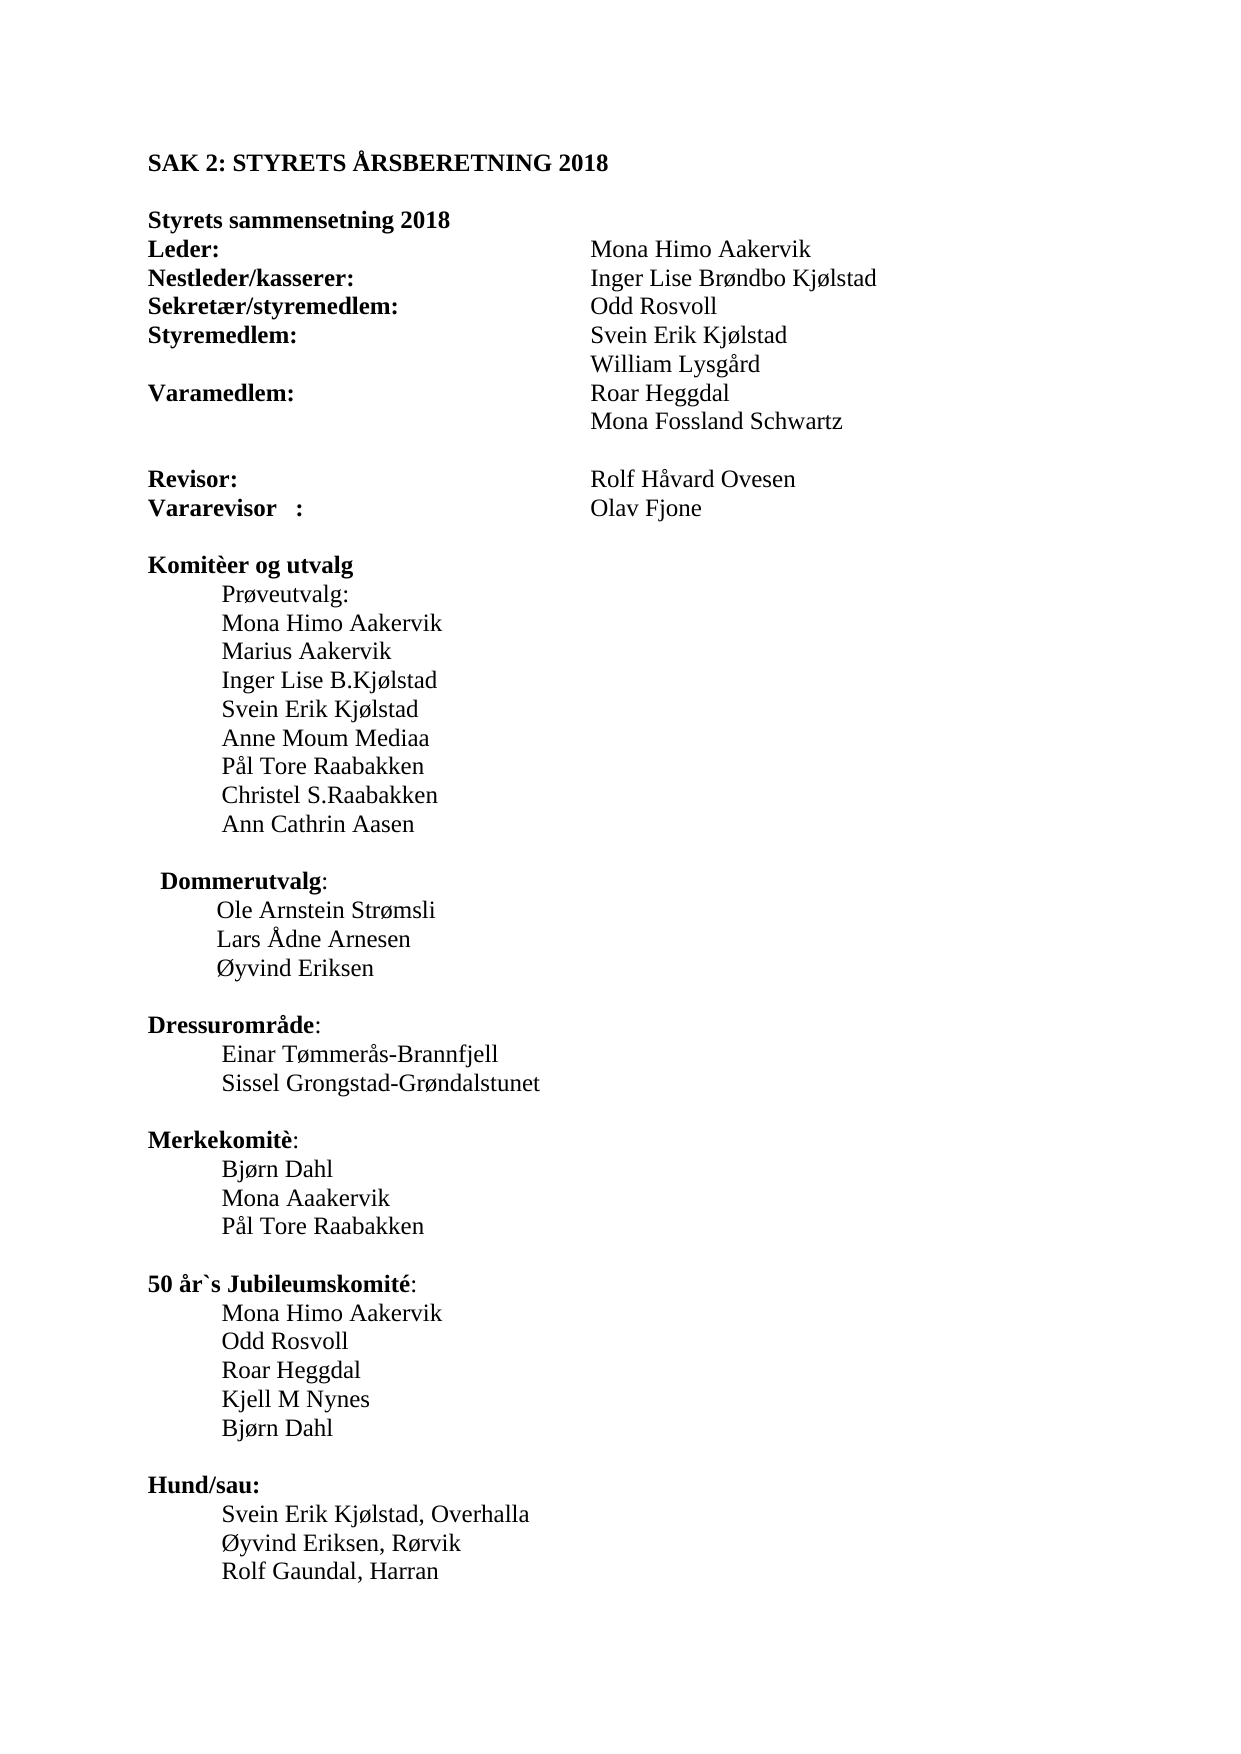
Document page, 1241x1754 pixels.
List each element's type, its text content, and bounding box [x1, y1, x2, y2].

text Varamedlem: Roar Heggdal [148, 378, 1093, 406]
text Hund/sau: [148, 1470, 1093, 1499]
text Einar Tømmerås-Brannfjell [221, 1039, 1093, 1068]
text Mona Aaakervik [221, 1183, 1093, 1211]
text Styrets sammensetning 2018 [148, 205, 1093, 234]
text Sissel Grongstad-Grøndalstunet [221, 1068, 1093, 1096]
text Kjell M Nynes [148, 1384, 1093, 1413]
text Pål Tore Raabakken [221, 1211, 1093, 1240]
text Nestleder/kasserer: Inger Lise Brøndbo Kjølstad [148, 263, 1093, 291]
text Ann Cathrin Aasen [221, 809, 1093, 838]
text Leder: Mona Himo Aakervik [148, 234, 1093, 263]
text Lars Ådne Arnesen [148, 924, 1093, 953]
text Bjørn Dahl [221, 1154, 1093, 1183]
text Dressurområde: [148, 1010, 1093, 1039]
text Bjørn Dahl [148, 1413, 1093, 1441]
text Rolf Gaundal, Harran [221, 1556, 1093, 1585]
text Øyvind Eriksen, Rørvik [221, 1528, 1093, 1556]
text Merkekomitè: [148, 1125, 1093, 1154]
text William Lysgård [148, 349, 1093, 378]
text SAK 2: STYRETS ÅRSBERETNING 2018 [148, 148, 1093, 176]
text Inger Lise B.Kjølstad [221, 665, 1093, 694]
text Mona Himo Aakervik [148, 1298, 1093, 1326]
text Ole Arnstein Strømsli [148, 895, 1093, 924]
text Svein Erik Kjølstad, Overhalla [221, 1499, 1093, 1528]
text Komitèer og utvalg [148, 550, 1093, 579]
text Revisor: Rolf Håvard Ovesen [148, 464, 1093, 493]
text Styremedlem: Svein Erik Kjølstad [148, 320, 1093, 349]
text Roar Heggdal [148, 1355, 1093, 1384]
text Marius Aakervik [221, 636, 1093, 665]
text Sekretær/styremedlem: Odd Rosvoll [148, 291, 1093, 320]
text Odd Rosvoll [148, 1326, 1093, 1355]
text Dommerutvalg: [148, 866, 1093, 895]
text Mona Himo Aakervik [221, 608, 1093, 636]
text Pål Tore Raabakken [221, 751, 1093, 780]
text 50 år`s Jubileumskomité: [148, 1269, 1093, 1298]
text Vararevisor : Olav Fjone [148, 493, 1093, 521]
text Øyvind Eriksen [148, 953, 1093, 981]
text Anne Moum Mediaa [221, 723, 1093, 751]
text Mona Fossland Schwartz [148, 406, 1093, 435]
text Christel S.Raabakken [221, 780, 1093, 809]
text Prøveutvalg: [221, 579, 1093, 608]
text Svein Erik Kjølstad [221, 694, 1093, 723]
